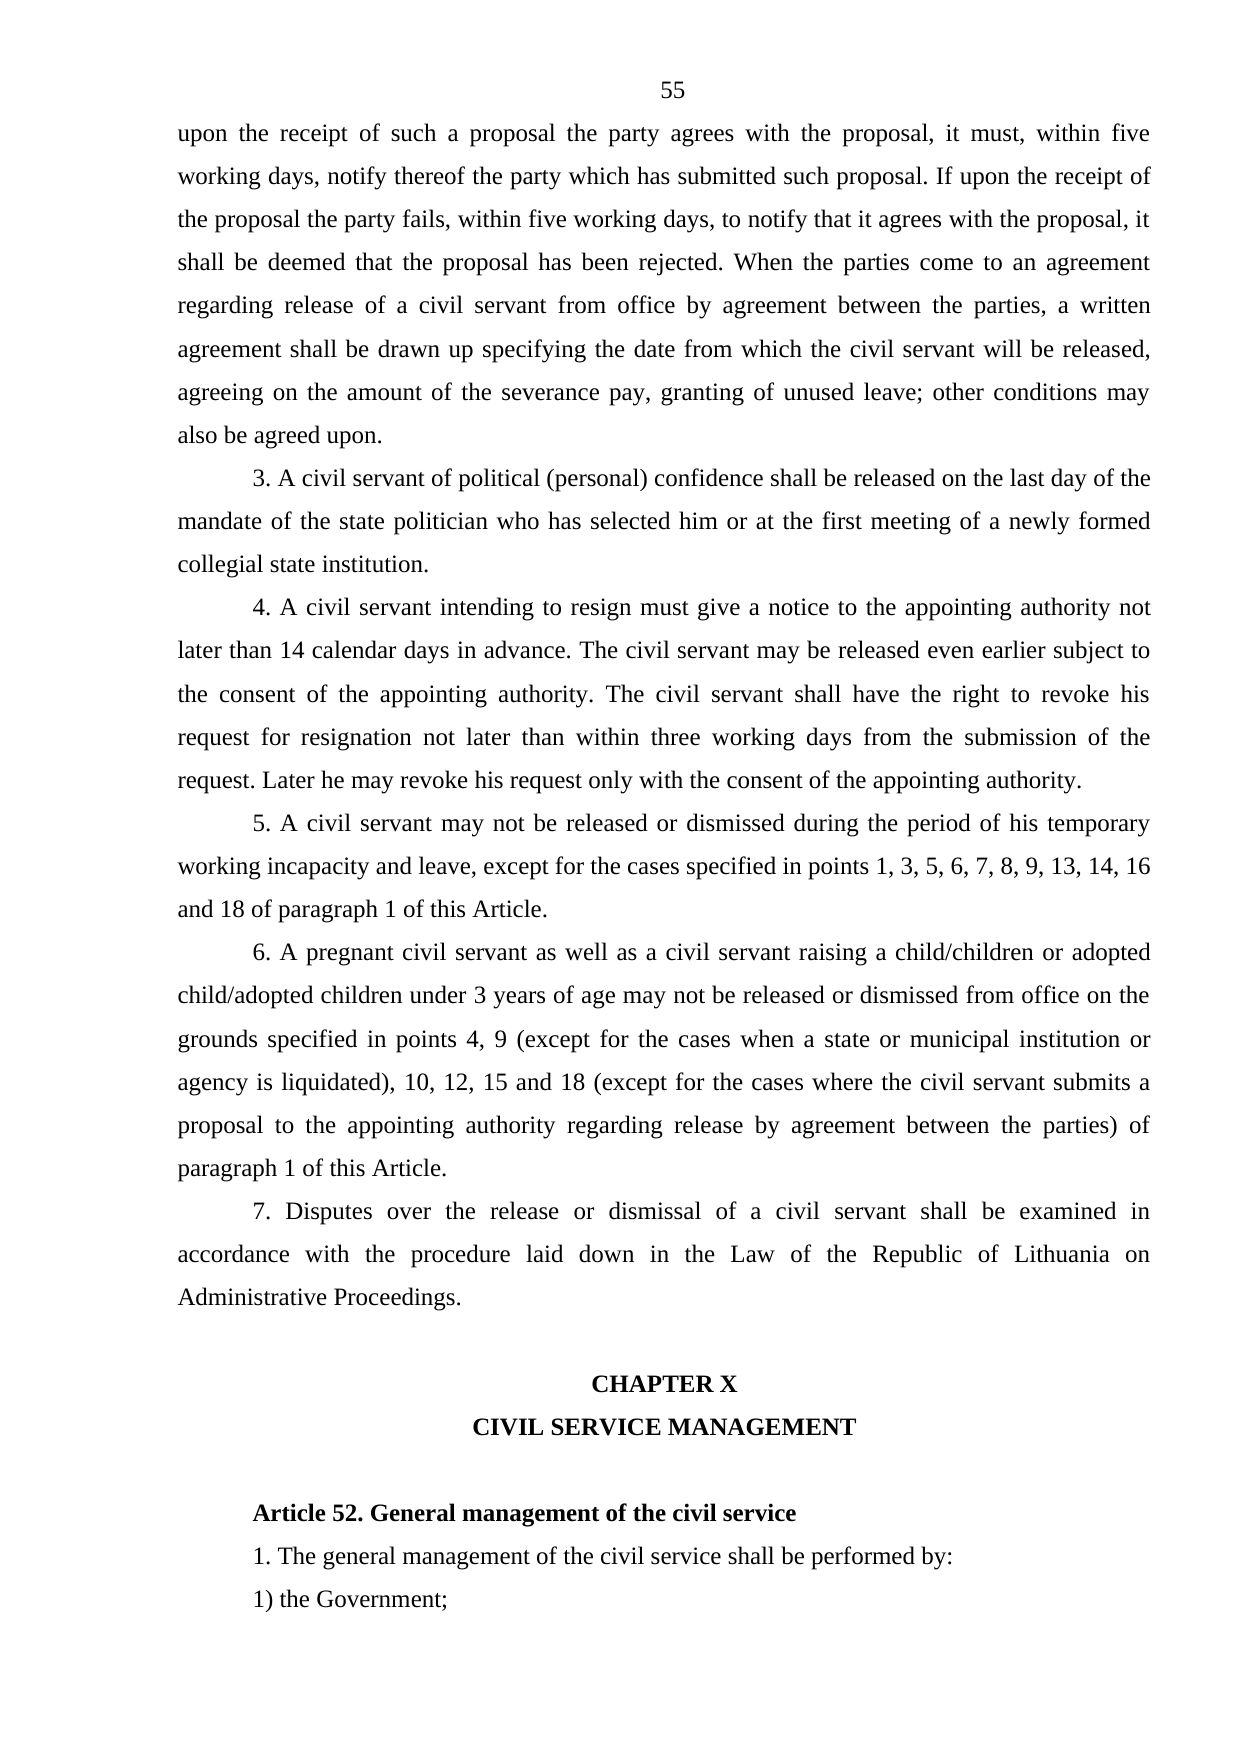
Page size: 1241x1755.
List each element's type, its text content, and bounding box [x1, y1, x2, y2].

text 1. The general management of the civil service shall be performed by: [177, 1541, 1152, 1570]
text 1) the Government; [177, 1584, 1152, 1613]
text CHAPTER X [177, 1369, 1152, 1397]
text Article 52. General management of the civil service [177, 1498, 1152, 1527]
text upon the receipt of such a proposal the party agrees with the proposal, it must, within five working days, notify thereof the party which has submitted such proposal. If upon the receipt of the proposal the party fails, within five working days, to notify that it agrees with the proposal, it shall be deemed that the proposal has been rejected. When the parties come to an agreement regarding release of a civil servant from office by agreement between the parties, a written agreement shall be drawn up specifying the date from which the civil servant will be released, agreeing on the amount of the severance pay, granting of unused leave; other conditions may also be agreed upon. [177, 118, 1152, 449]
text CIVIL SERVICE MANAGEMENT [177, 1412, 1152, 1441]
text 4. A civil servant intending to resign must give a notice to the appointing authority not later than 14 calendar days in advance. The civil servant may be released even earlier subject to the consent of the appointing authority. The civil servant shall have the right to revoke his request for resignation not later than within three working days from the submission of the request. Later he may revoke his request only with the consent of the appointing authority. [177, 592, 1152, 794]
text 5. A civil servant may not be released or dismissed during the period of his temporary working incapacity and leave, except for the cases specified in points 1, 3, 5, 6, 7, 8, 9, 13, 14, 16 and 18 of paragraph 1 of this Article. [177, 808, 1152, 923]
text 7. Disputes over the release or dismissal of a civil servant shall be examined in accordance with the procedure laid down in the Law of the Republic of Lithuania on Administrative Proceedings. [177, 1196, 1152, 1311]
text 6. A pregnant civil servant as well as a civil servant raising a child/children or adopted child/adopted children under 3 years of age may not be released or dismissed from office on the grounds specified in points 4, 9 (except for the cases when a state or municipal institution or agency is liquidated), 10, 12, 15 and 18 (except for the cases where the civil servant submits a proposal to the appointing authority regarding release by agreement between the parties) of paragraph 1 of this Article. [177, 937, 1152, 1182]
text 3. A civil servant of political (personal) confidence shall be released on the last day of the mandate of the state politician who has selected him or at the first meeting of a newly formed collegial state institution. [177, 463, 1152, 578]
